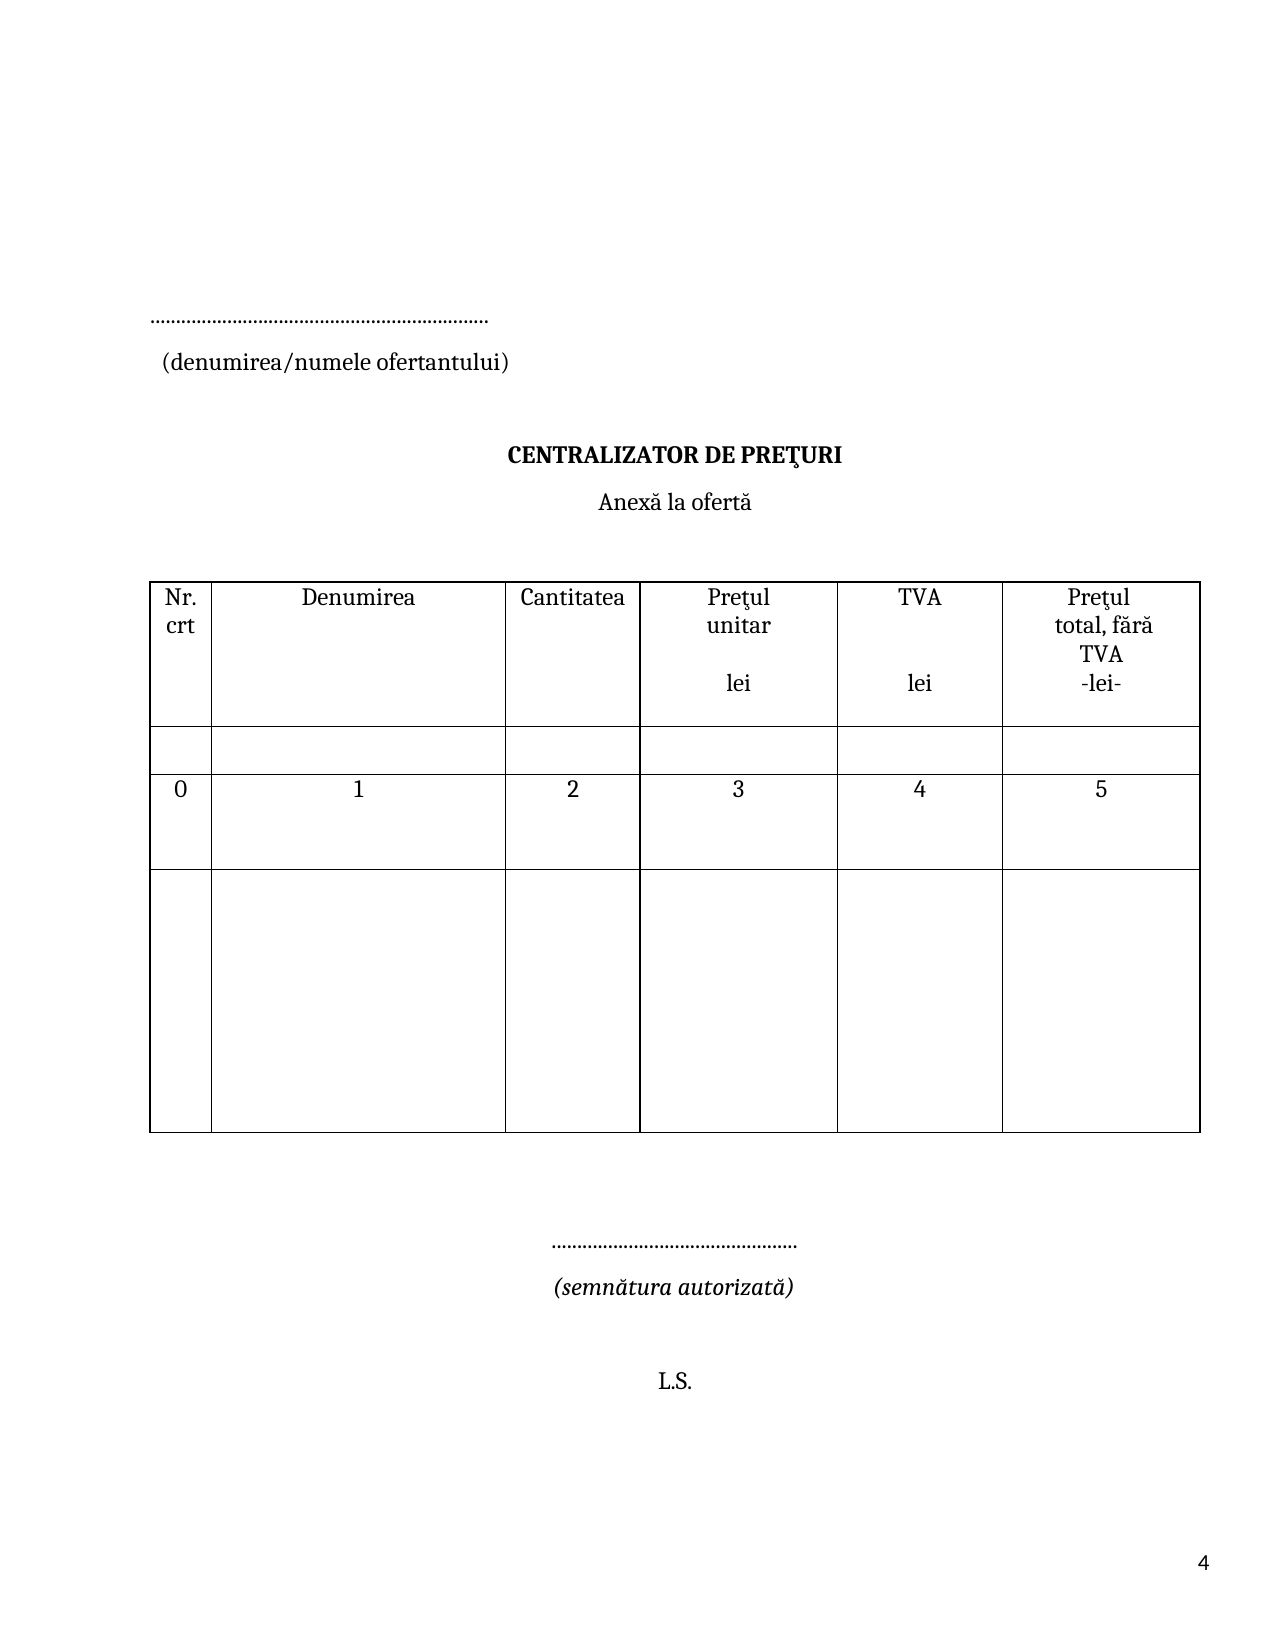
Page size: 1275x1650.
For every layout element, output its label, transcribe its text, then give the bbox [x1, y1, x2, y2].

table_cell [506, 727, 639, 774]
table_cell 0 [151, 775, 211, 869]
text CENTRALIZATOR DE PREŢURI [150, 441, 1200, 470]
table_cell [506, 870, 639, 1132]
text L.S. [150, 1367, 1200, 1395]
text (semnătura autorizată) [150, 1273, 1200, 1302]
text (denumirea/numele ofertantului) [150, 348, 1200, 376]
table_cell [151, 870, 211, 1132]
table_cell [212, 870, 505, 1132]
table_cell [1003, 870, 1199, 1132]
table_cell [838, 870, 1002, 1132]
table_cell [1003, 727, 1199, 774]
table_cell 4 [838, 775, 1002, 869]
table_cell 1 [212, 775, 505, 869]
table_header Preţul total, fără TVA -lei- [1003, 583, 1199, 726]
table_cell [151, 727, 211, 774]
table_cell 5 [1003, 775, 1199, 869]
table_cell [641, 727, 837, 774]
table_header Cantitatea [506, 583, 639, 726]
table_header TVA lei [838, 583, 1002, 726]
table_header Preţul unitar lei [641, 583, 837, 726]
table_cell 3 [641, 775, 837, 869]
table_cell 2 [506, 775, 639, 869]
table_cell [212, 727, 505, 774]
text ................................................ [150, 1226, 1200, 1255]
text Anexă la ofertă [150, 488, 1200, 517]
table_cell [641, 870, 837, 1132]
table_header Denumirea [212, 583, 505, 726]
table_cell [838, 727, 1002, 774]
text .................................................................. [150, 301, 1200, 329]
table_header Nr. crt [151, 583, 211, 726]
